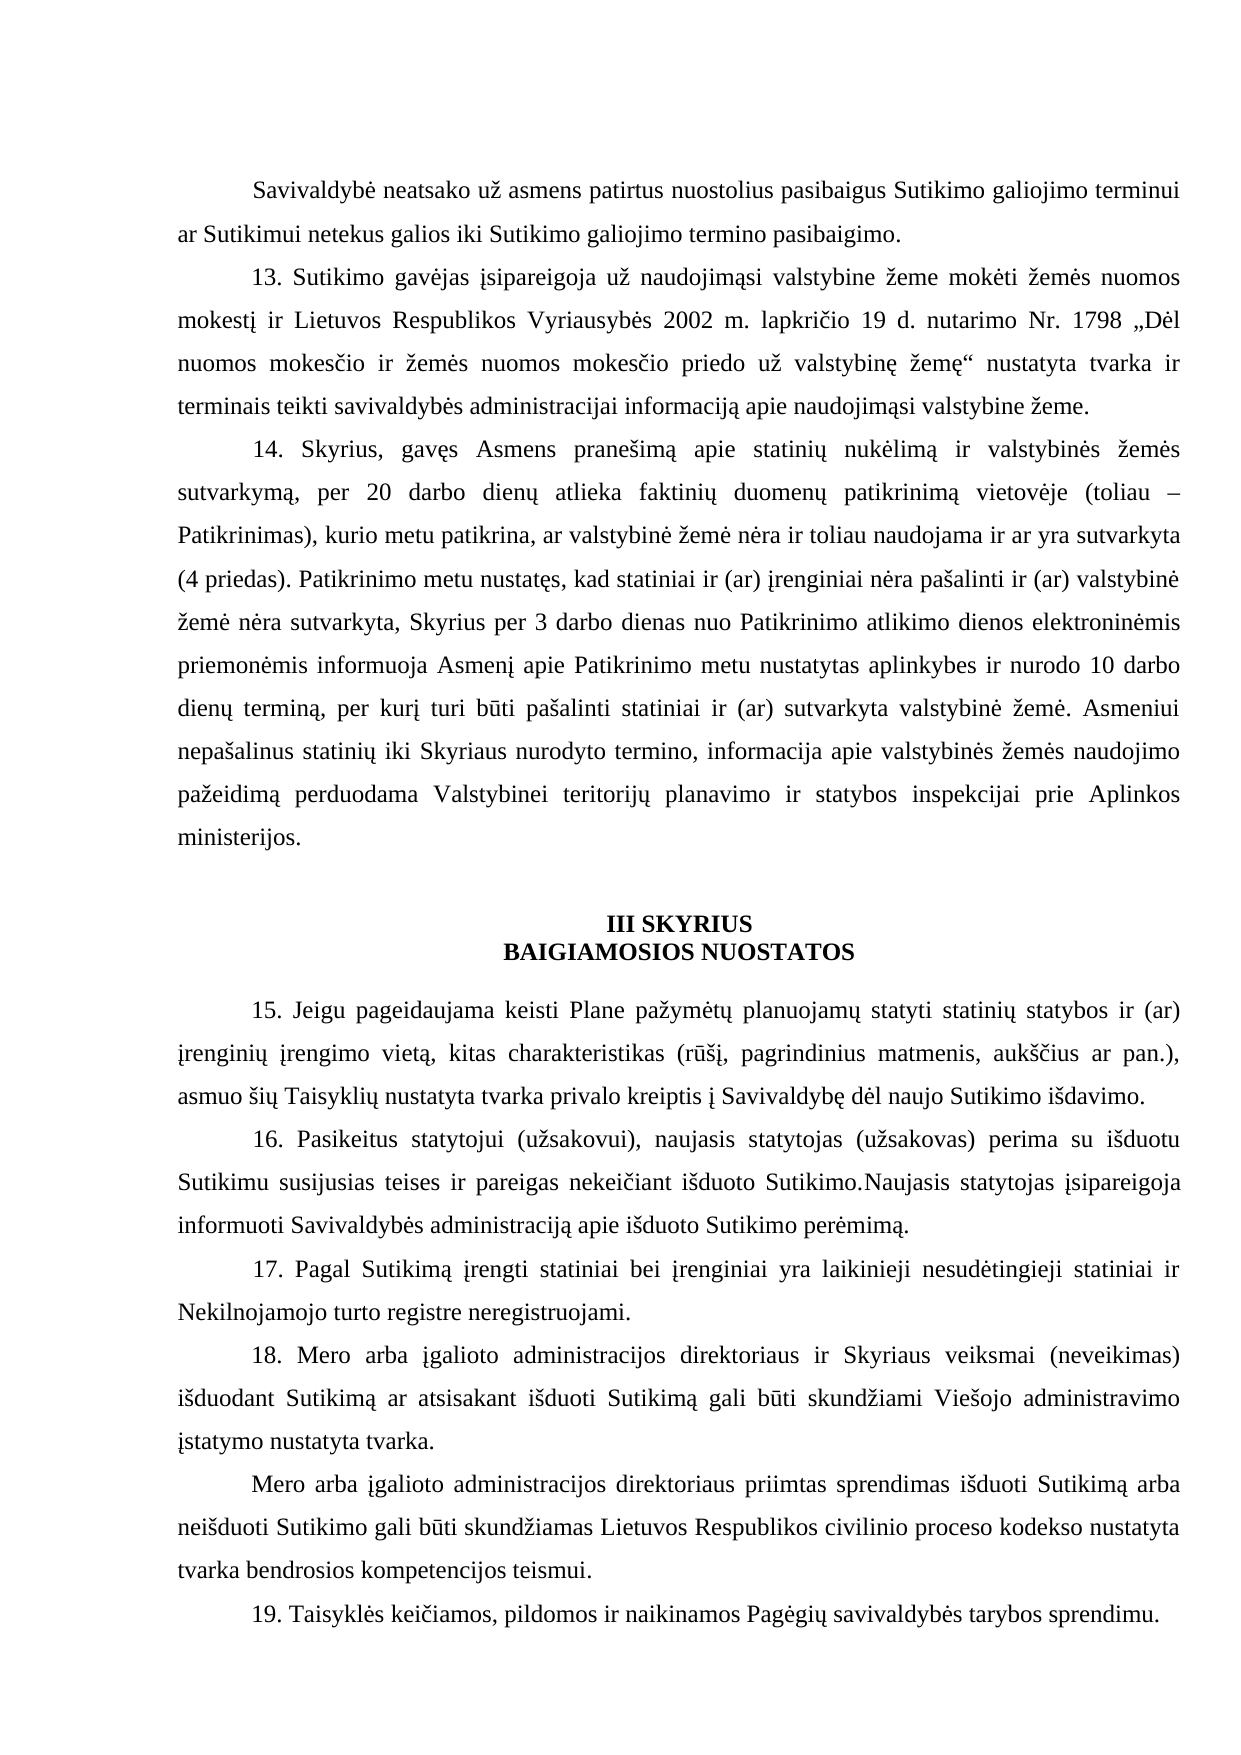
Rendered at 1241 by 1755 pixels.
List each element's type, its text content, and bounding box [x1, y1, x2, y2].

text III SKYRIUS [177, 909, 1181, 937]
text 14. Skyrius, gavęs Asmens pranešimą apie statinių nukėlimą ir valstybinės žemės sutvarkymą, per 20 darbo dienų atlieka faktinių duomenų patikrinimą vietovėje (toliau – Patikrinimas), kurio metu patikrina, ar valstybinė žemė nėra ir toliau naudojama ir ar yra sutvarkyta (4 priedas). Patikrinimo metu nustatęs, kad statiniai ir (ar) įrenginiai nėra pašalinti ir (ar) valstybinė žemė nėra sutvarkyta, Skyrius per 3 darbo dienas nuo Patikrinimo atlikimo dienos elektroninėmis priemonėmis informuoja Asmenį apie Patikrinimo metu nustatytas aplinkybes ir nurodo 10 darbo dienų terminą, per kurį turi būti pašalinti statiniai ir (ar) sutvarkyta valstybinė žemė. Asmeniui nepašalinus statinių iki Skyriaus nurodyto termino, informacija apie valstybinės žemės naudojimo pažeidimą perduodama Valstybinei teritorijų planavimo ir statybos inspekcijai prie Aplinkos ministerijos. [177, 434, 1181, 851]
text 13. Sutikimo gavėjas įsipareigoja už naudojimąsi valstybine žeme mokėti žemės nuomos mokestį ir Lietuvos Respublikos Vyriausybės 2002 m. lapkričio 19 d. nutarimo Nr. 1798 „Dėl nuomos mokesčio ir žemės nuomos mokesčio priedo už valstybinę žemę“ nustatyta tvarka ir terminais teikti savivaldybės administracijai informaciją apie naudojimąsi valstybine žeme. [177, 262, 1181, 420]
text 17. Pagal Sutikimą įrengti statiniai bei įrenginiai yra laikinieji nesudėtingieji statiniai ir Nekilnojamojo turto registre neregistruojami. [177, 1254, 1181, 1326]
text 15. Jeigu pageidaujama keisti Plane pažymėtų planuojamų statyti statinių statybos ir (ar) įrenginių įrengimo vietą, kitas charakteristikas (rūšį, pagrindinius matmenis, aukščius ar pan.), asmuo šių Taisyklių nustatyta tvarka privalo kreiptis į Savivaldybę dėl naujo Sutikimo išdavimo. [177, 995, 1181, 1110]
text Mero arba įgalioto administracijos direktoriaus priimtas sprendimas išduoti Sutikimą arba neišduoti Sutikimo gali būti skundžiamas Lietuvos Respublikos civilinio proceso kodekso nustatyta tvarka bendrosios kompetencijos teismui. [177, 1469, 1181, 1584]
text Savivaldybė neatsako už asmens patirtus nuostolius pasibaigus Sutikimo galiojimo terminui ar Sutikimui netekus galios iki Sutikimo galiojimo termino pasibaigimo. [177, 176, 1181, 247]
text Baigiamosios NUOSTATOS [177, 937, 1181, 966]
text 18. Mero arba įgalioto administracijos direktoriaus ir Skyriaus veiksmai (neveikimas) išduodant Sutikimą ar atsisakant išduoti Sutikimą gali būti skundžiami Viešojo administravimo įstatymo nustatyta tvarka. [177, 1340, 1181, 1455]
text 19. Taisyklės keičiamos, pildomos ir naikinamos Pagėgių savivaldybės tarybos sprendimu. [177, 1599, 1181, 1627]
text 16. Pasikeitus statytojui (užsakovui), naujasis statytojas (užsakovas) perima su išduotu Sutikimu susijusias teises ir pareigas nekeičiant išduoto Sutikimo.Naujasis statytojas įsipareigoja informuoti Savivaldybės administraciją apie išduoto Sutikimo perėmimą. [177, 1124, 1181, 1239]
